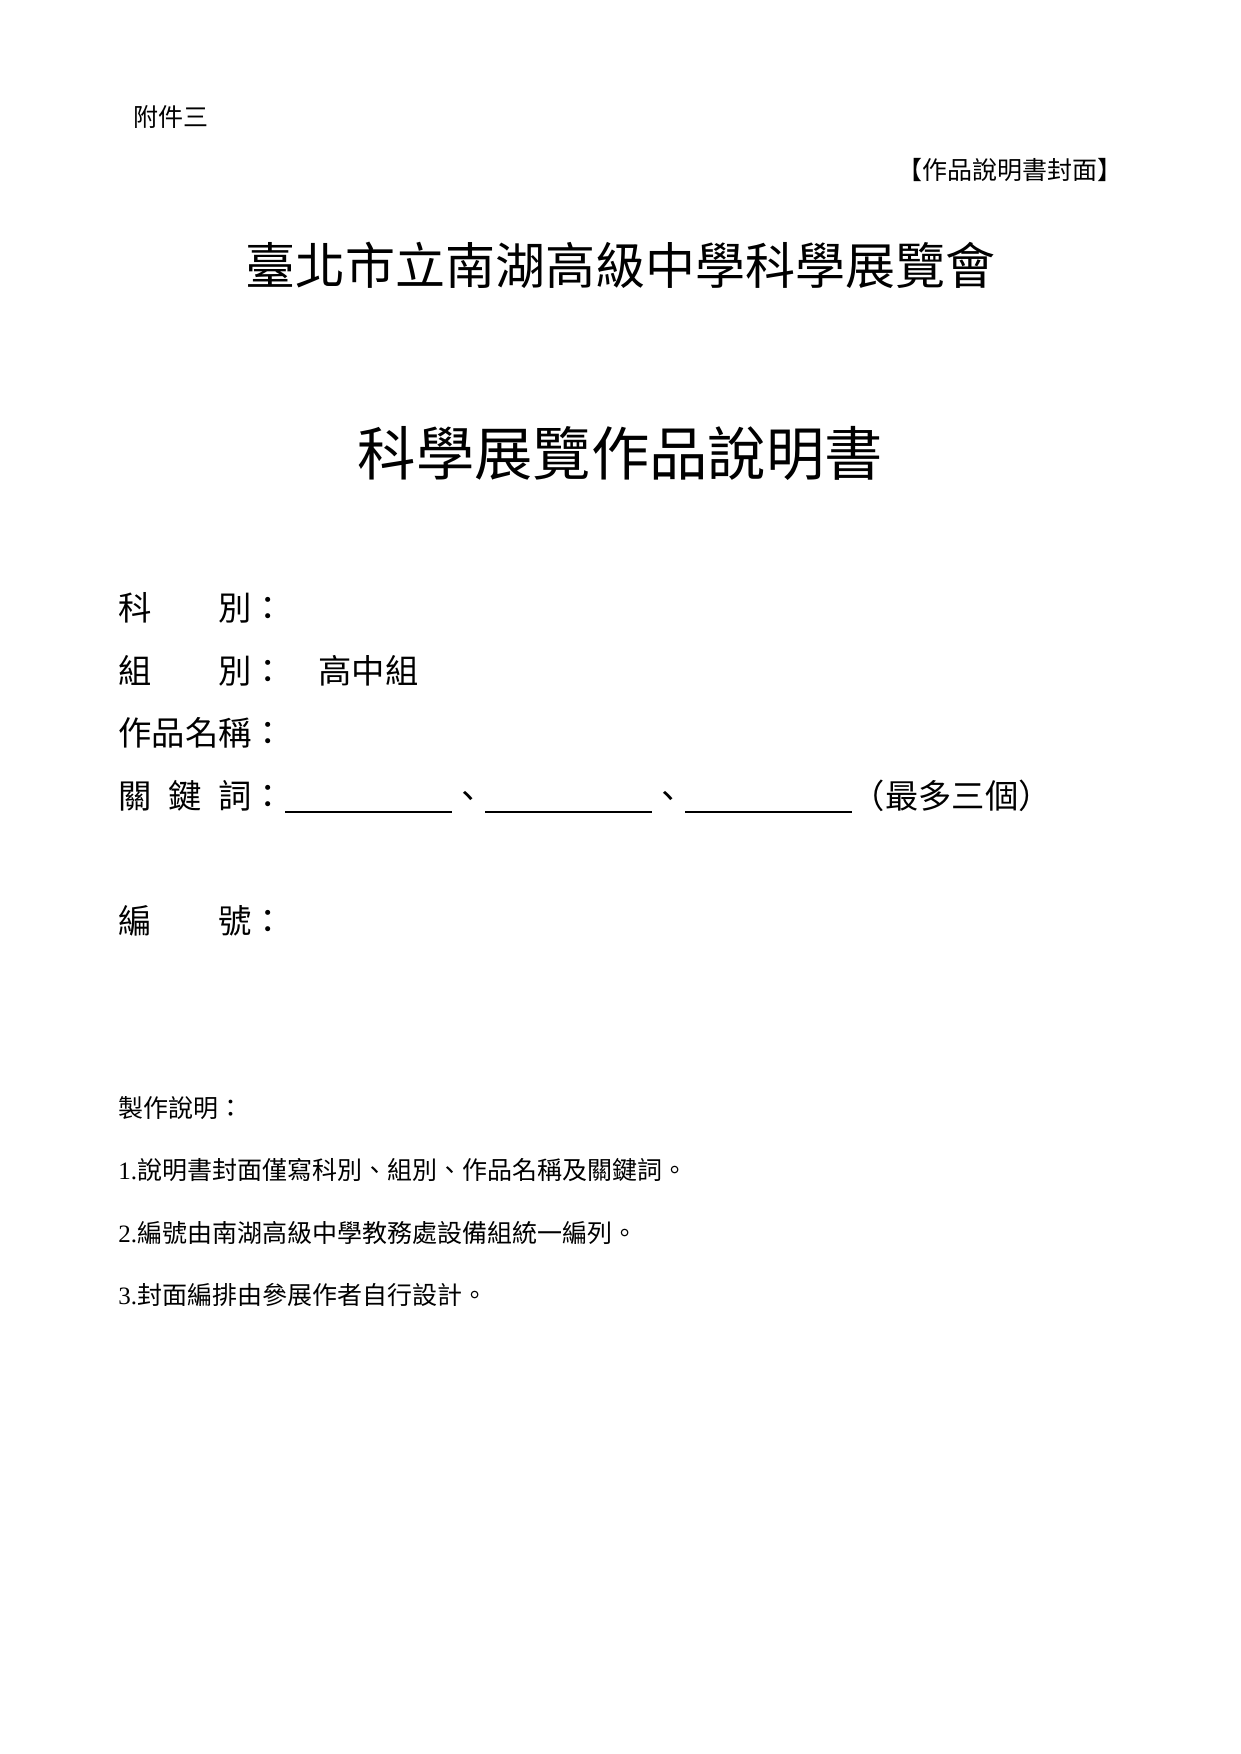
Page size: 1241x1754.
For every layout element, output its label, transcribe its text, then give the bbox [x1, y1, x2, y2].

text 臺北市立南湖高級中學科學展覽會 [118, 189, 1122, 314]
text 【作品說明書封面】 [118, 90, 1122, 189]
text 組 別： 高中組 [118, 627, 1122, 689]
text 作品名稱： [118, 689, 1122, 752]
text 科學展覽作品說明書 [118, 377, 1122, 502]
text 編 號： [118, 877, 1122, 939]
text 關 鍵 詞： 、 、 （最多三個） [118, 752, 1122, 814]
text 3.封面編排由參展作者自行設計。 [118, 1252, 1122, 1314]
text 製作說明： [118, 1064, 1122, 1127]
text 2.編號由南湖高級中學教務處設備組統一編列。 [118, 1189, 1122, 1252]
text 科 別： [118, 564, 1122, 627]
text 1.說明書封面僅寫科別、組別、作品名稱及關鍵詞。 [118, 1127, 1122, 1189]
text 附件三 [133, 97, 234, 133]
